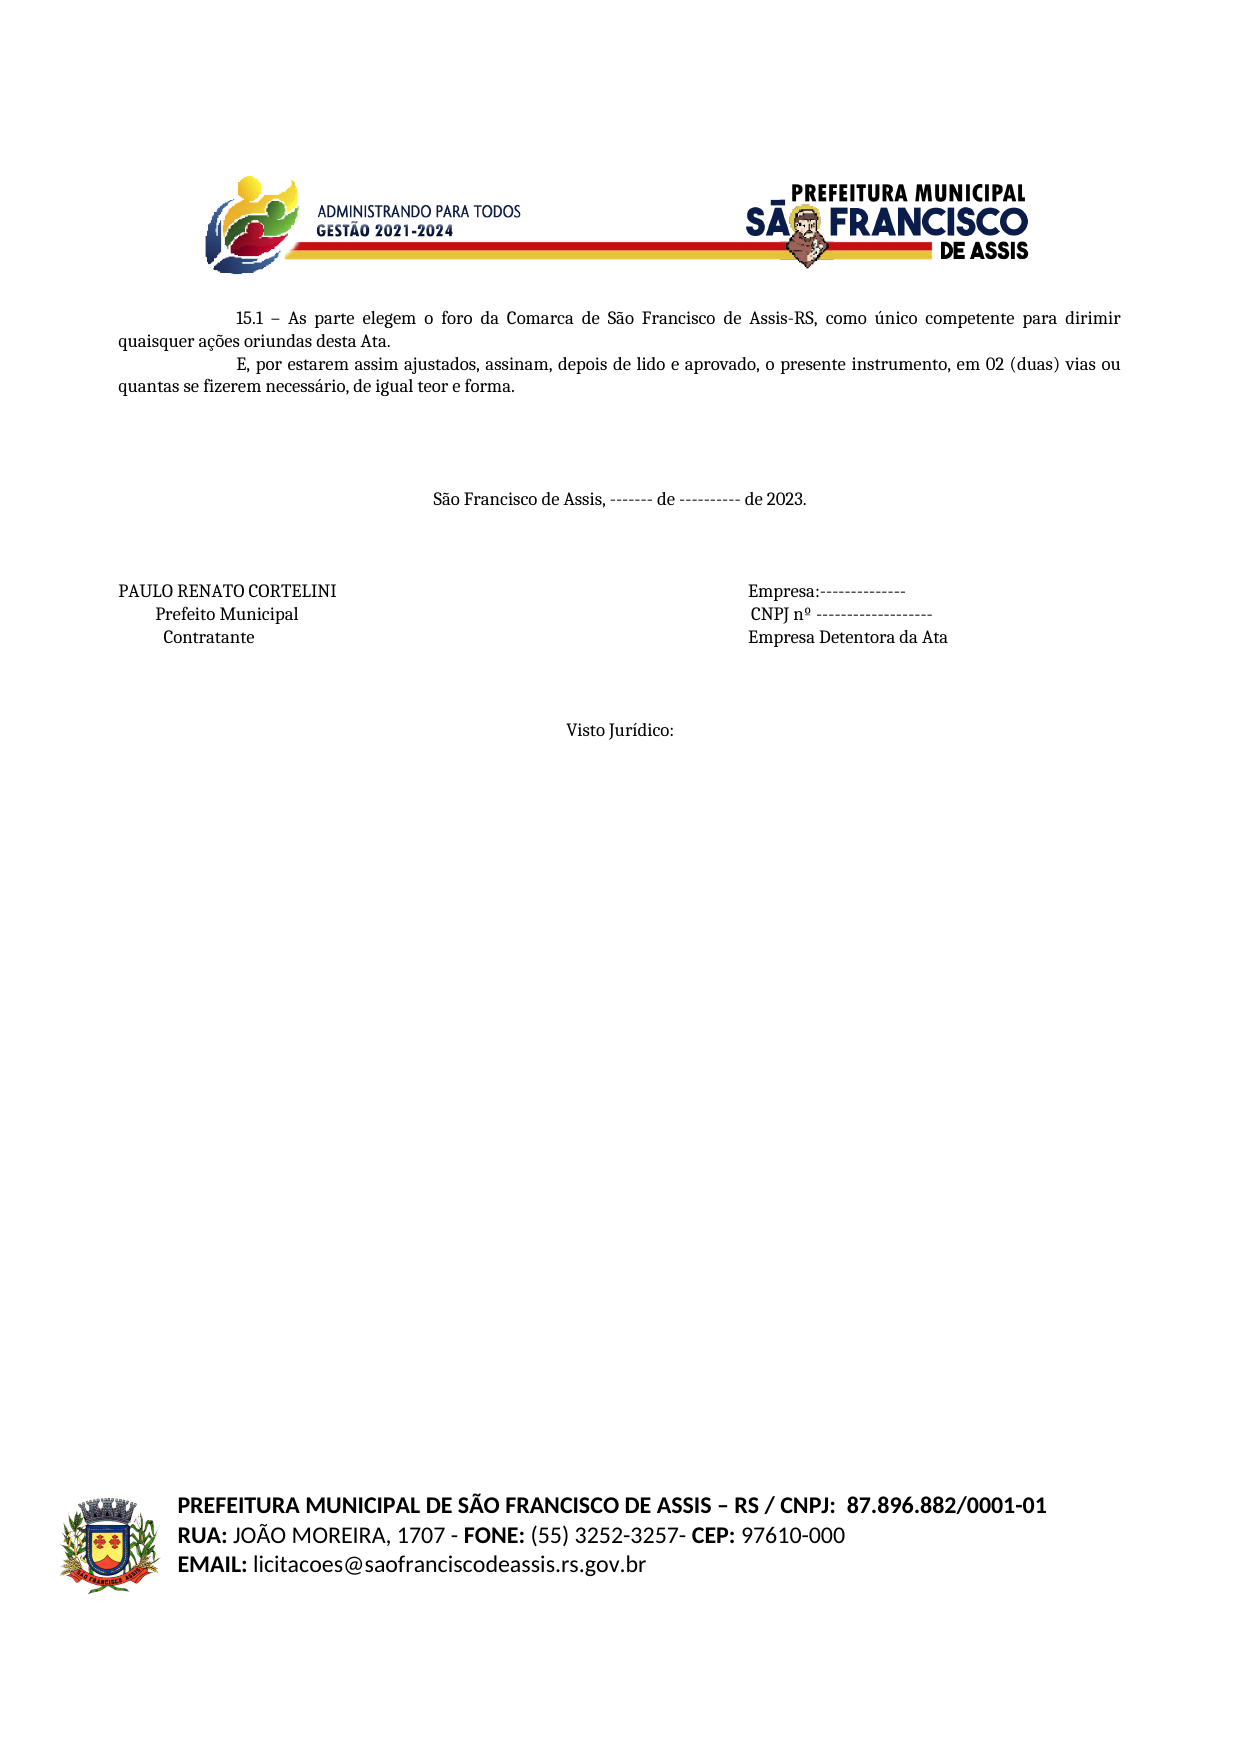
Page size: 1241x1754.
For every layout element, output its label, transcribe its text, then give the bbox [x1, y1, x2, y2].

text E, por estarem assim ajustados, assinam, depois de lido e aprovado, o presente instrumento, em 02 (duas) vias ou quantas se fizerem necessário, de igual teor e forma. [118, 354, 1122, 397]
text Prefeito Municipal CNPJ nº ------------------- [118, 604, 1122, 626]
text Contratante Empresa Detentora da Ata [118, 627, 1122, 648]
text Visto Jurídico: [118, 719, 1122, 741]
text São Francisco de Assis, ------- de ---------- de 2023. [118, 489, 1122, 510]
text PAULO RENATO CORTELINI Empresa:-------------- [118, 581, 1122, 602]
text 15.1 – As parte elegem o foro da Comarca de São Francisco de Assis-RS, como único competente para dirimir quaisquer ações oriundas desta Ata. [118, 308, 1122, 352]
